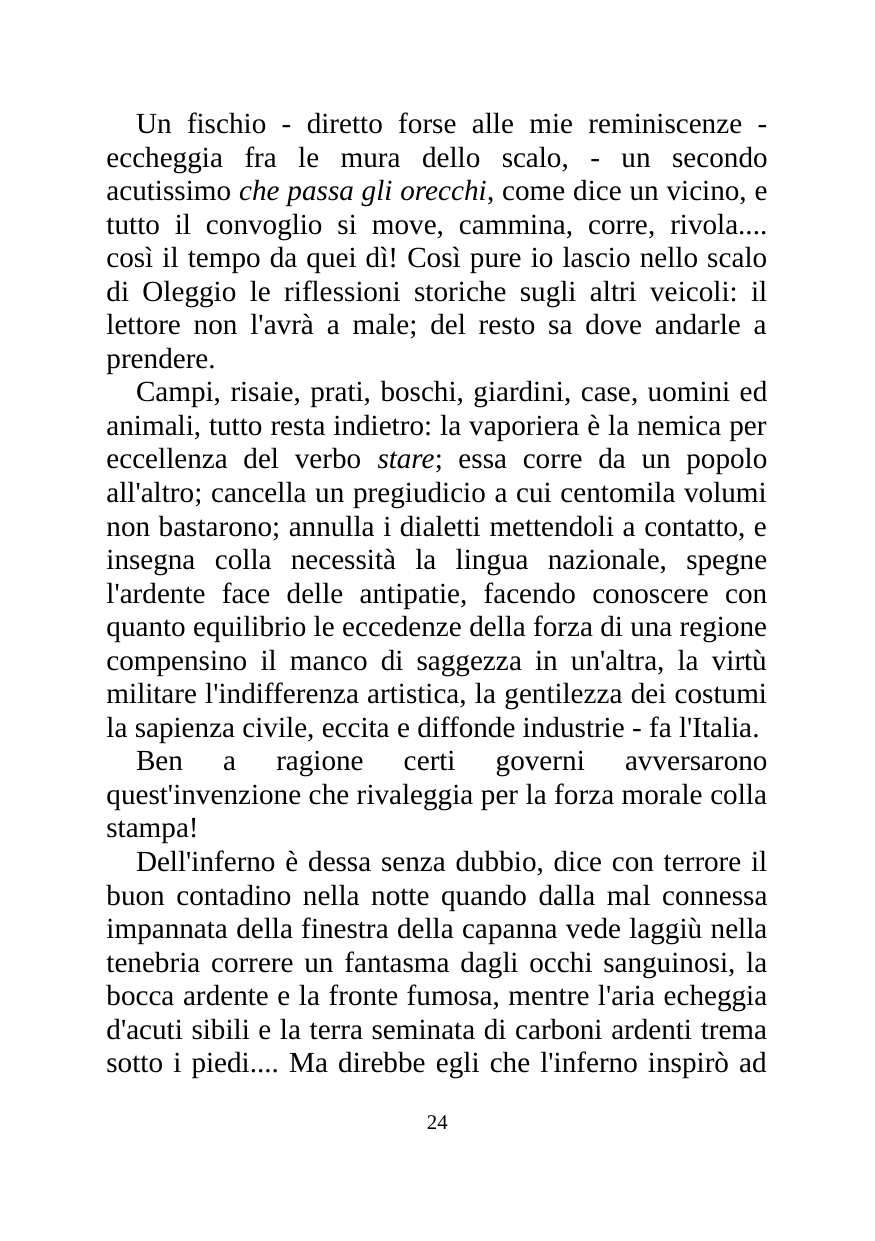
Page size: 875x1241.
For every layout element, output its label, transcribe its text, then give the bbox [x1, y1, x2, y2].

text Ben a ragione certi governi avversarono quest'invenzione che rivaleggia per la forza morale colla stampa! [106, 743, 768, 844]
text Un fischio - diretto forse alle mie reminiscenze - eccheggia fra le mura dello scalo, - un secondo acutissimo che passa gli orecchi, come dice un vicino, e tutto il convoglio si move, cammina, corre, rivola.... così il tempo da quei dì! Così pure io lascio nello scalo di Oleggio le riflessioni storiche sugli altri veicoli: il lettore non l'avrà a male; del resto sa dove andarle a prendere. [106, 106, 768, 374]
text Campi, risaie, prati, boschi, giardini, case, uomini ed animali, tutto resta indietro: la vaporiera è la nemica per eccellenza del verbo stare; essa corre da un popolo all'altro; cancella un pregiudicio a cui centomila volumi non bastarono; annulla i dialetti mettendoli a contatto, e insegna colla necessità la lingua nazionale, spegne l'ardente face delle antipatie, facendo conoscere con quanto equilibrio le eccedenze della forza di una regione compensino il manco di saggezza in un'altra, la virtù militare l'indifferenza artistica, la gentilezza dei costumi la sapienza civile, eccita e diffonde industrie - fa l'Italia. [106, 374, 768, 743]
text Dell'inferno è dessa senza dubbio, dice con terrore il buon contadino nella notte quando dalla mal connessa impannata della finestra della capanna vede laggiù nella tenebria correre un fantasma dagli occhi sanguinosi, la bocca ardente e la fronte fumosa, mentre l'aria echeggia d'acuti sibili e la terra seminata di carboni ardenti trema sotto i piedi.... Ma direbbe egli che l'inferno inspirò ad [106, 844, 768, 1079]
